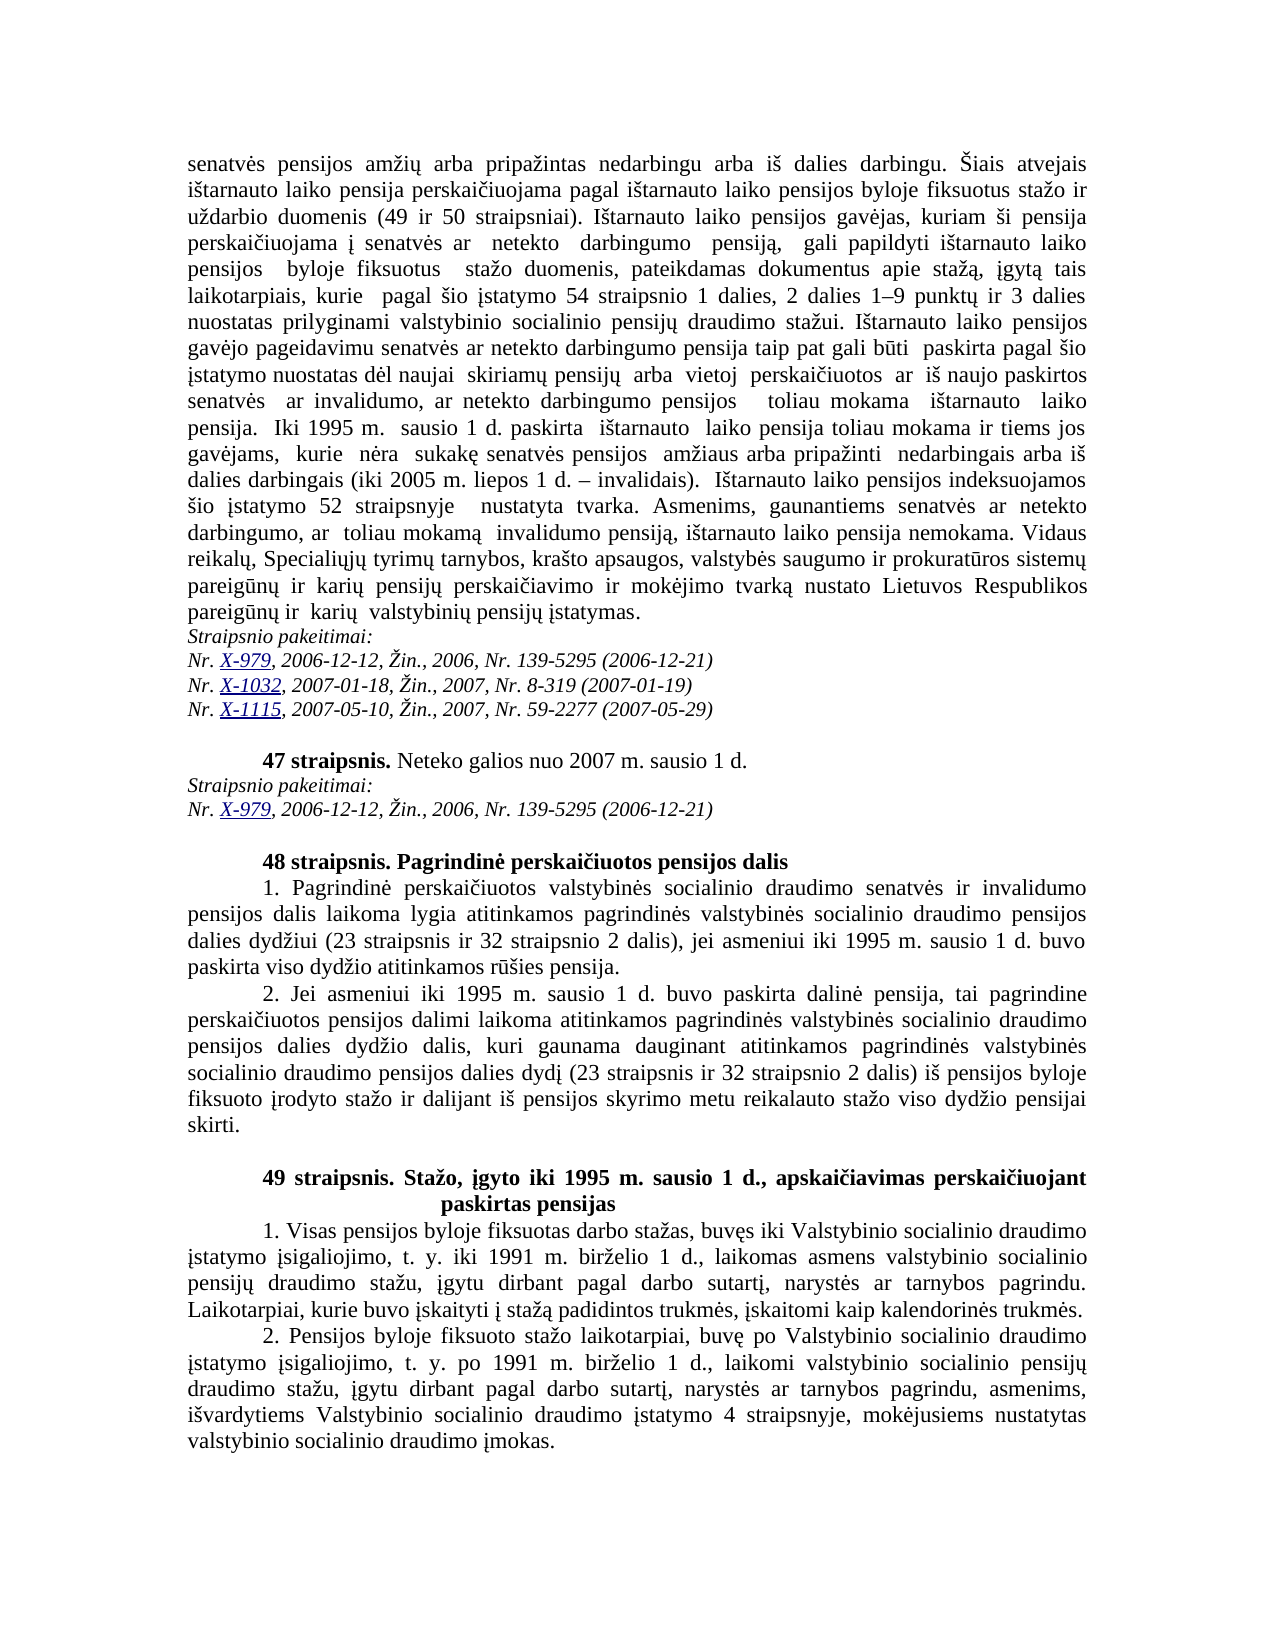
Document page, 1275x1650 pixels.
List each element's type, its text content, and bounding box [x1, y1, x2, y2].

text Nr. X-979, 2006-12-12, Žin., 2006, Nr. 139-5295 (2006-12-21) [187, 797, 1088, 821]
text 1. Pagrindinė perskaičiuotos valstybinės socialinio draudimo senatvės ir invalidumo pensijos dalis laikoma lygia atitinkamos pagrindinės valstybinės socialinio draudimo pensijos dalies dydžiui (23 straipsnis ir 32 straipsnio 2 dalis), jei asmeniui iki 1995 m. sausio 1 d. buvo paskirta viso dydžio atitinkamos rūšies pensija. [187, 874, 1088, 979]
text 1. Visas pensijos byloje fiksuotas darbo stažas, buvęs iki Valstybinio socialinio draudimo įstatymo įsigaliojimo, t. y. iki 1991 m. birželio 1 d., laikomas asmens valstybinio socialinio pensijų draudimo stažu, įgytu dirbant pagal darbo sutartį, narystės ar tarnybos pagrindu. Laikotarpiai, kurie buvo įskaityti į stažą padidintos trukmės, įskaitomi kaip kalendorinės trukmės. [187, 1217, 1088, 1322]
text Nr. X-979, 2006-12-12, Žin., 2006, Nr. 139-5295 (2006-12-21) [187, 648, 1088, 672]
text senatvės pensijos amžių arba pripažintas nedarbingu arba iš dalies darbingu. Šiais atvejais ištarnauto laiko pensija perskaičiuojama pagal ištarnauto laiko pensijos byloje fiksuotus stažo ir uždarbio duomenis (49 ir 50 straipsniai). Ištarnauto laiko pensijos gavėjas, kuriam ši pensija perskaičiuojama į senatvės ar netekto darbingumo pensiją, gali papildyti ištarnauto laiko pensijos byloje fiksuotus stažo duomenis, pateikdamas dokumentus apie stažą, įgytą tais laikotarpiais, kurie pagal šio įstatymo 54 straipsnio 1 dalies, 2 dalies 1–9 punktų ir 3 dalies nuostatas prilyginami valstybinio socialinio pensijų draudimo stažui. Ištarnauto laiko pensijos gavėjo pageidavimu senatvės ar netekto darbingumo pensija taip pat gali būti paskirta pagal šio įstatymo nuostatas dėl naujai skiriamų pensijų arba vietoj perskaičiuotos ar iš naujo paskirtos senatvės ar invalidumo, ar netekto darbingumo pensijos toliau mokama ištarnauto laiko pensija. Iki 1995 m. sausio 1 d. paskirta ištarnauto laiko pensija toliau mokama ir tiems jos gavėjams, kurie nėra sukakę senatvės pensijos amžiaus arba pripažinti nedarbingais arba iš dalies darbingais (iki 2005 m. liepos 1 d. – invalidais). Ištarnauto laiko pensijos indeksuojamos šio įstatymo 52 straipsnyje nustatyta tvarka. Asmenims, gaunantiems senatvės ar netekto darbingumo, ar toliau mokamą invalidumo pensiją, ištarnauto laiko pensija nemokama. Vidaus reikalų, Specialiųjų tyrimų tarnybos, krašto apsaugos, valstybės saugumo ir prokuratūros sistemų pareigūnų ir karių pensijų perskaičiavimo ir mokėjimo tvarką nustato Lietuvos Respublikos pareigūnų ir karių valstybinių pensijų įstatymas. [187, 150, 1088, 624]
text Nr. X-1115, 2007-05-10, Žin., 2007, Nr. 59-2277 (2007-05-29) [187, 697, 1088, 721]
text 47 straipsnis. Neteko galios nuo 2007 m. sausio 1 d. [187, 747, 1088, 773]
text 49 straipsnis. Stažo, įgyto iki 1995 m. sausio 1 d., apskaičiavimas perskaičiuojant paskirtas pensijas [262, 1164, 1088, 1217]
text Nr. X-1032, 2007-01-18, Žin., 2007, Nr. 8-319 (2007-01-19) [187, 672, 1088, 697]
text 2. Jei asmeniui iki 1995 m. sausio 1 d. buvo paskirta dalinė pensija, tai pagrindine perskaičiuotos pensijos dalimi laikoma atitinkamos pagrindinės valstybinės socialinio draudimo pensijos dalies dydžio dalis, kuri gaunama dauginant atitinkamos pagrindinės valstybinės socialinio draudimo pensijos dalies dydį (23 straipsnis ir 32 straipsnio 2 dalis) iš pensijos byloje fiksuoto įrodyto stažo ir dalijant iš pensijos skyrimo metu reikalauto stažo viso dydžio pensijai skirti. [187, 979, 1088, 1138]
text Straipsnio pakeitimai: [187, 773, 1088, 797]
text 2. Pensijos byloje fiksuoto stažo laikotarpiai, buvę po Valstybinio socialinio draudimo įstatymo įsigaliojimo, t. y. po 1991 m. birželio 1 d., laikomi valstybinio socialinio pensijų draudimo stažu, įgytu dirbant pagal darbo sutartį, narystės ar tarnybos pagrindu, asmenims, išvardytiems Valstybinio socialinio draudimo įstatymo 4 straipsnyje, mokėjusiems nustatytas valstybinio socialinio draudimo įmokas. [187, 1322, 1088, 1454]
text Straipsnio pakeitimai: [187, 624, 1088, 648]
text 48 straipsnis. Pagrindinė perskaičiuotos pensijos dalis [187, 848, 1088, 874]
